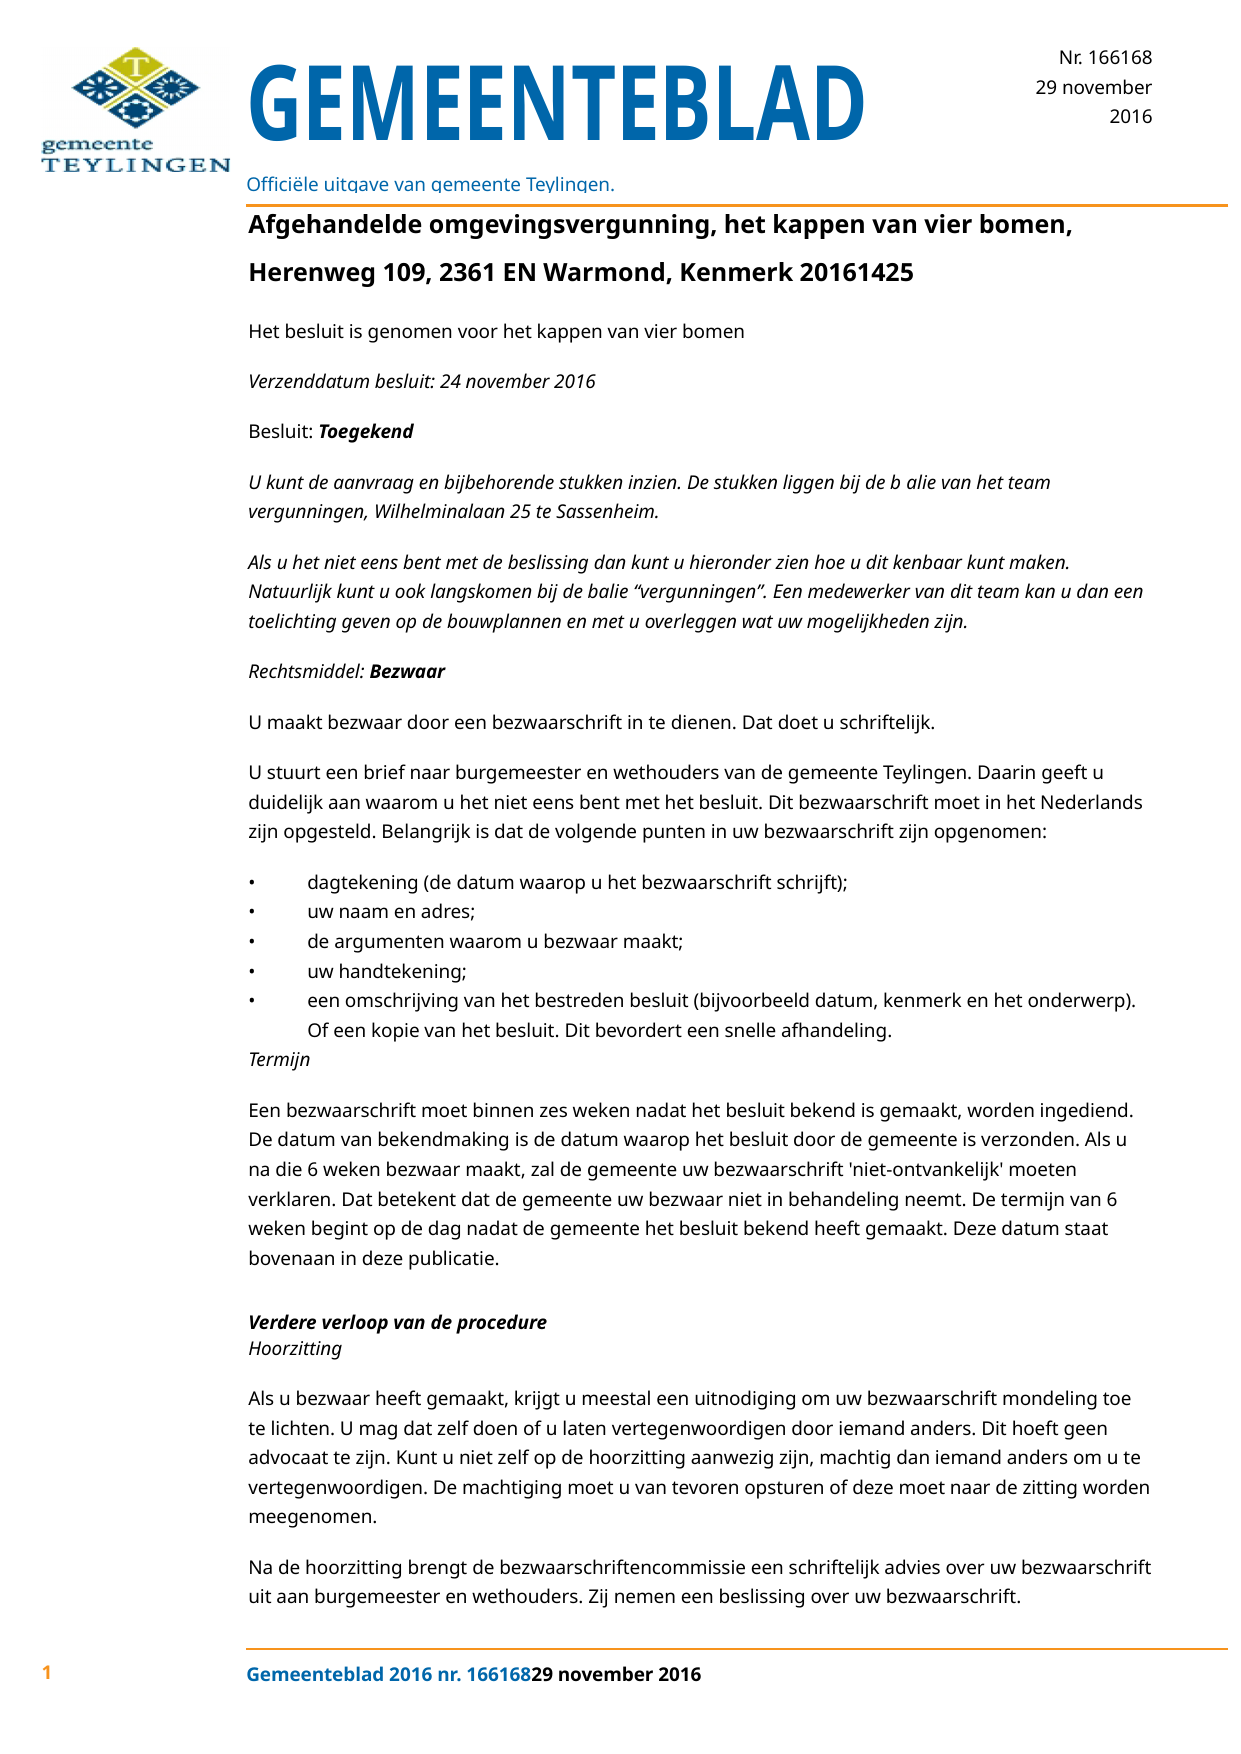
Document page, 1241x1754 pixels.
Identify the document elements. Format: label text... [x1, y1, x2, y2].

text Verzenddatum besluit: 24 november 2016 [248, 368, 1152, 394]
text U stuurt een brief naar burgemeester en wethouders van de gemeente Teylingen. Daarin geeft u duidelijk aan waarom u het niet eens bent met het besluit. Dit bezwaarschrift moet in het Nederlands zijn opgesteld. Belangrijk is dat de volgende punten in uw bezwaarschrift zijn opgenomen: [248, 759, 1152, 844]
list uw naam en adres; [248, 899, 1152, 924]
text U kunt de aanvraag en bijbehorende stukken inzien. De stukken liggen bij de b alie van het team vergunningen, Wilhelminalaan 25 te Sassenheim. [248, 469, 1152, 524]
list uw handtekening; [248, 958, 1152, 984]
text Als u bezwaar heeft gemaakt, krijgt u meestal een uitnodiging om uw bezwaarschrift mondeling toe te lichten. U mag dat zelf doen of u laten vertegenwoordigen door iemand anders. Dit hoeft geen advocaat te zijn. Kunt u niet zelf op de hoorzitting aanwezig zijn, machtig dan iemand anders om u te vertegenwoordigen. De machtiging moet u van tevoren opsturen of deze moet naar de zitting worden meegenomen. [248, 1385, 1152, 1529]
text Verdere verloop van de procedure [248, 1309, 1152, 1335]
text U maakt bezwaar door een bezwaarschrift in te dienen. Dat doet u schriftelijk. [248, 709, 1152, 735]
text Rechtsmiddel: Bezwaar [248, 659, 1152, 684]
list een omschrijving van het bestreden besluit (bijvoorbeeld datum, kenmerk en het onderwerp). Of een kopie van het besluit. Dit bevordert een snelle afhandeling. [248, 987, 1152, 1043]
text Na de hoorzitting brengt de bezwaarschriftencommissie een schriftelijk advies over uw bezwaarschrift uit aan burgemeester en wethouders. Zij nemen een beslissing over uw bezwaarschrift. [248, 1554, 1152, 1609]
text Hoorzitting [248, 1335, 1152, 1360]
text Als u het niet eens bent met de beslissing dan kunt u hieronder zien hoe u dit kenbaar kunt maken. Natuurlijk kunt u ook langskomen bij de balie “vergunningen”. Een medewerker van dit team kan u dan een toelichting geven op de bouwplannen en met u overleggen wat uw mogelijkheden zijn. [248, 549, 1152, 634]
text Termijn [248, 1047, 1152, 1072]
text Besluit: Toegekend [248, 419, 1152, 444]
text Het besluit is genomen voor het kappen van vier bomen [248, 318, 1152, 344]
text Afgehandelde omgevingsvergunning, het kappen van vier bomen, Herenweg 109, 2361 EN Warmond, Kenmerk 20161425 [248, 207, 1152, 288]
text Een bezwaarschrift moet binnen zes weken nadat het besluit bekend is gemaakt, worden ingediend. De datum van bekendmaking is de datum waarop het besluit door de gemeente is verzonden. Als u na die 6 weken bezwaar maakt, zal de gemeente uw bezwaarschrift 'niet-ontvankelijk' moeten verklaren. Dat betekent dat de gemeente uw bezwaar niet in behandeling neemt. De termijn van 6 weken begint op de dag nadat de gemeente het besluit bekend heeft gemaakt. Deze datum staat bovenaan in deze publicatie. [248, 1097, 1152, 1271]
picture [41, 47, 231, 172]
list dagtekening (de datum waarop u het bezwaarschrift schrijft); [248, 869, 1152, 895]
list de argumenten waarom u bezwaar maakt; [248, 928, 1152, 954]
